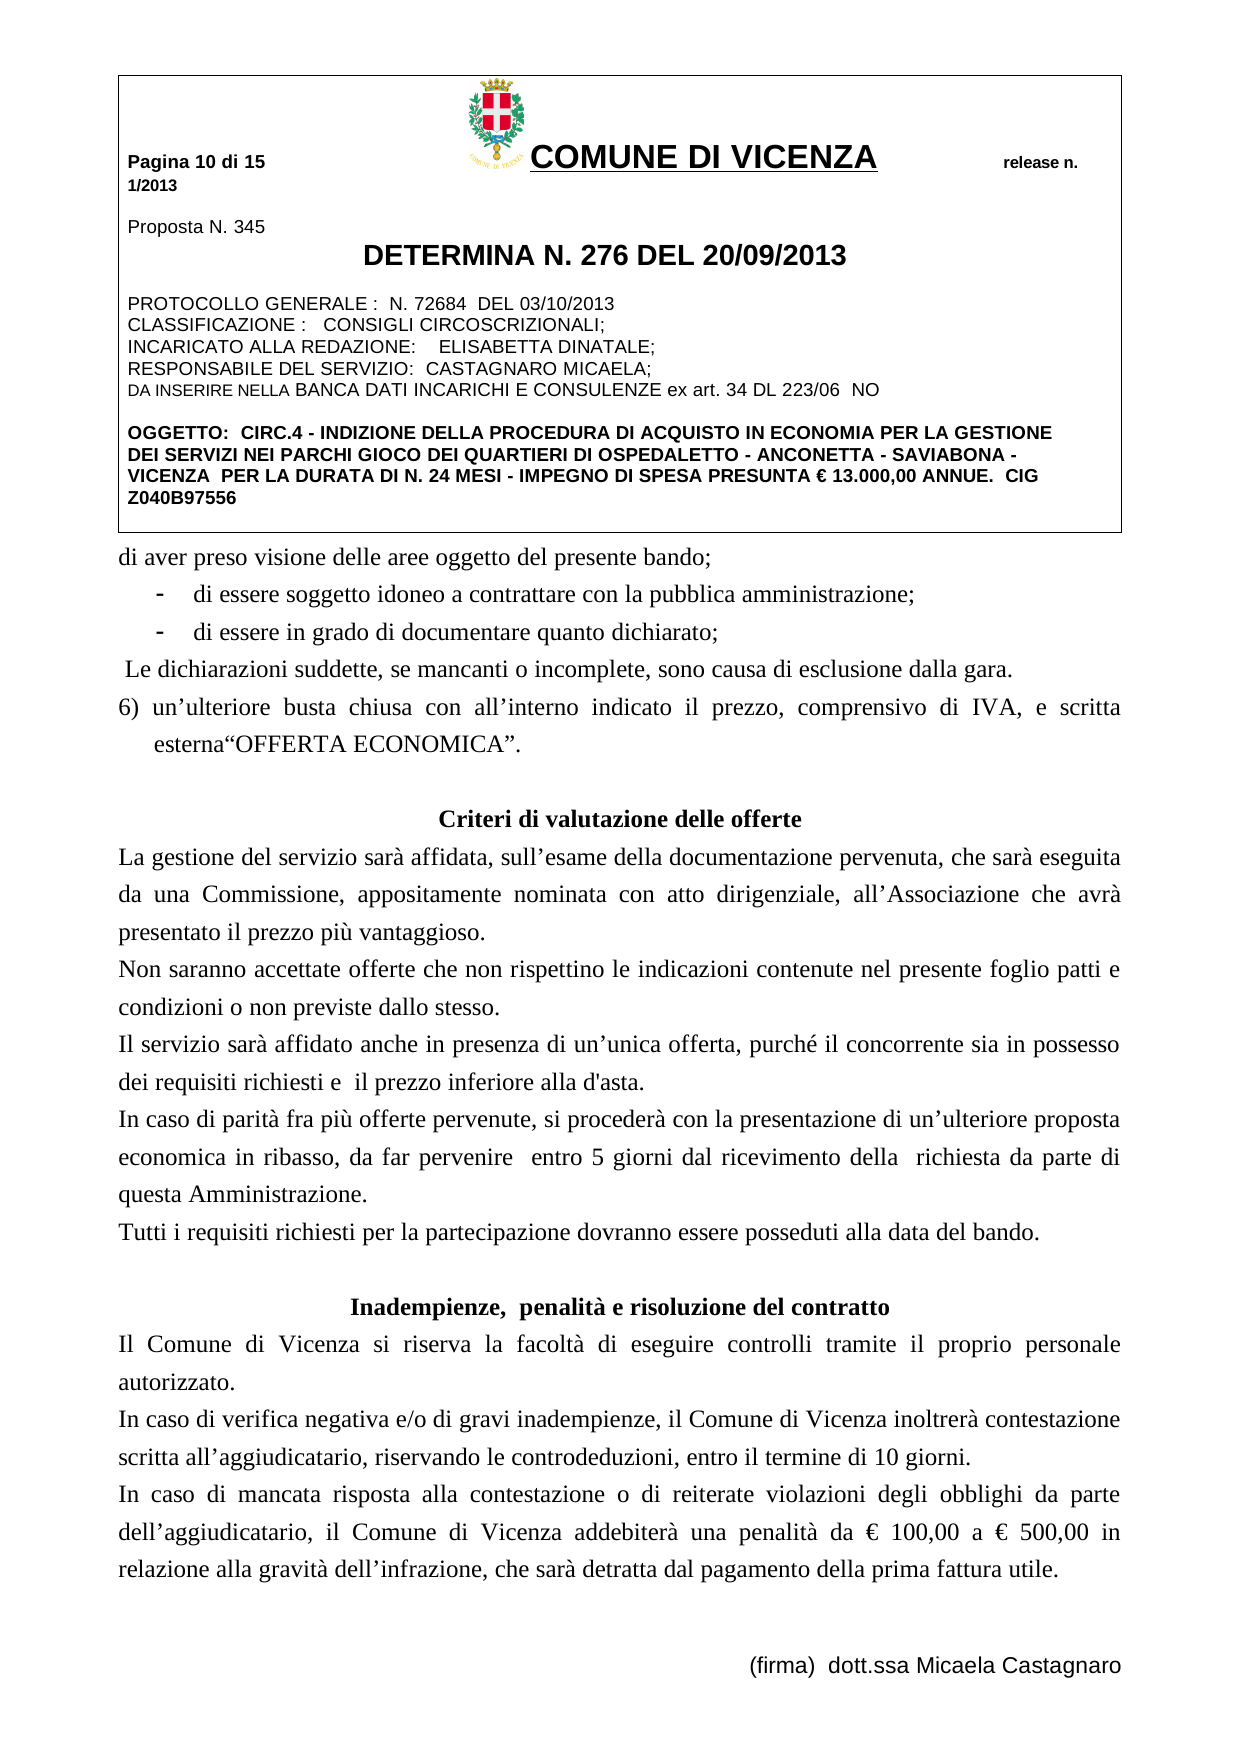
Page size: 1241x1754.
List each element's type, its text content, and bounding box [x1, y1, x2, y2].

text Tutti i requisiti richiesti per la partecipazione dovranno essere posseduti alla data del bando. [118, 1208, 1122, 1246]
text 6) un’ulteriore busta chiusa con all’interno indicato il prezzo, comprensivo di IVA, e scritta esterna“OFFERTA ECONOMICA”. [118, 683, 1122, 758]
text La gestione del servizio sarà affidata, sull’esame della documentazione pervenuta, che sarà eseguita da una Commissione, appositamente nominata con atto dirigenziale, all’Associazione che avrà presentato il prezzo più vantaggioso. [118, 833, 1122, 946]
text Inadempienze, penalità e risoluzione del contratto [118, 1283, 1122, 1321]
text In caso di mancata risposta alla contestazione o di reiterate violazioni degli obblighi da parte dell’aggiudicatario, il Comune di Vicenza addebiterà una penalità da € 100,00 a € 500,00 in relazione alla gravità dell’infrazione, che sarà detratta dal pagamento della prima fattura utile. [118, 1471, 1122, 1583]
text In caso di verifica negativa e/o di gravi inadempienze, il Comune di Vicenza inoltrerà contestazione scritta all’aggiudicatario, riservando le controdeduzioni, entro il termine di 10 giorni. [118, 1396, 1122, 1471]
text In caso di parità fra più offerte pervenute, si procederà con la presentazione di un’ulteriore proposta economica in ribasso, da far pervenire entro 5 giorni dal ricevimento della richiesta da parte di questa Amministrazione. [118, 1096, 1122, 1208]
list di essere in grado di documentare quanto dichiarato; [156, 608, 1122, 646]
list di aver preso visione delle aree oggetto del presente bando; [118, 533, 1122, 571]
text Le dichiarazioni suddette, se mancanti o incomplete, sono causa di esclusione dalla gara. [118, 646, 1122, 683]
list di essere soggetto idoneo a contrattare con la pubblica amministrazione; [156, 571, 1122, 608]
picture [468, 78, 525, 169]
text Non saranno accettate offerte che non rispettino le indicazioni contenute nel presente foglio patti e condizioni o non previste dallo stesso. [118, 946, 1122, 1021]
text Criteri di valutazione delle offerte [118, 796, 1122, 833]
text Il Comune di Vicenza si riserva la facoltà di eseguire controlli tramite il proprio personale autorizzato. [118, 1321, 1122, 1396]
text Il servizio sarà affidato anche in presenza di un’unica offerta, purché il concorrente sia in possesso dei requisiti richiesti e il prezzo inferiore alla d'asta. [118, 1021, 1122, 1096]
